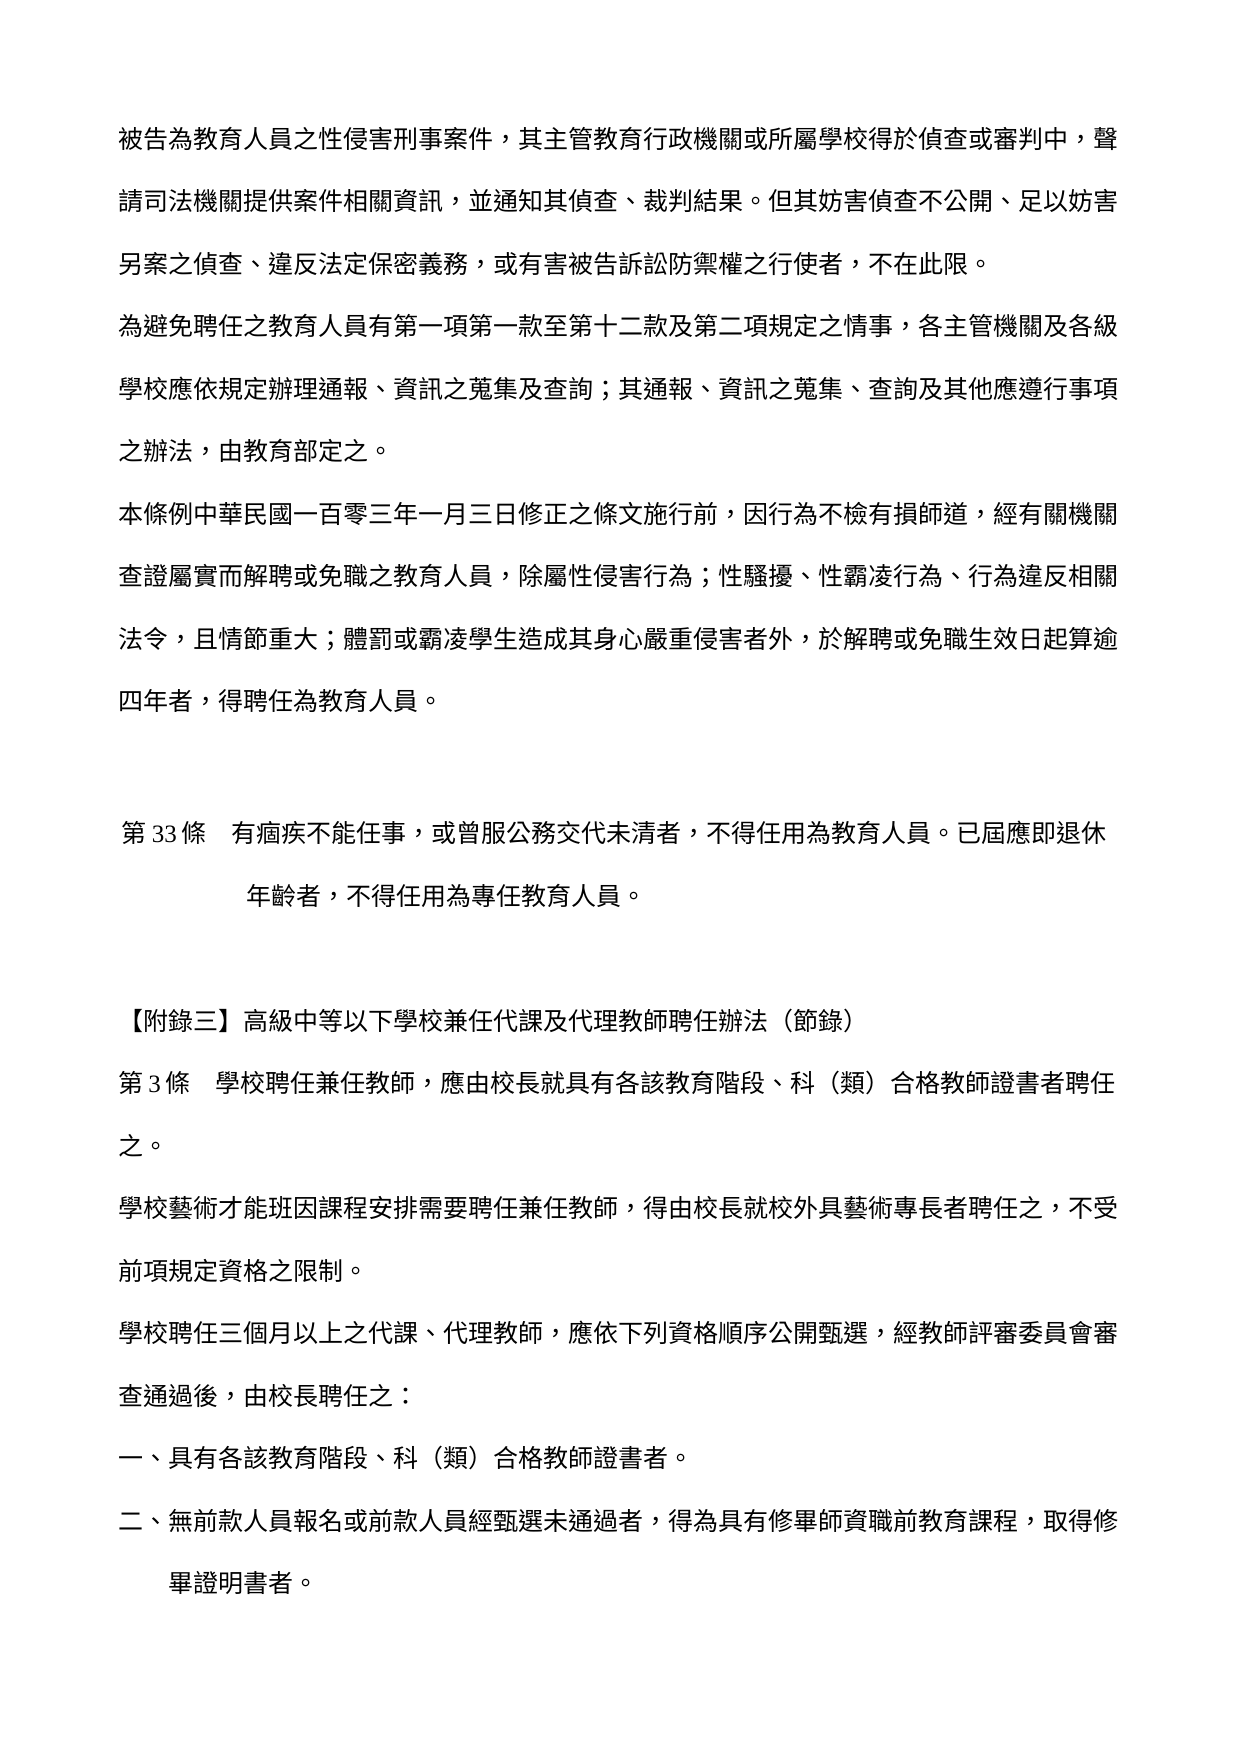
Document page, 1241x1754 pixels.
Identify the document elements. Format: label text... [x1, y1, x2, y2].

text 【附錄三】高級中等以下學校兼任代課及代理教師聘任辦法（節錄） [118, 978, 1122, 1040]
text 本條例中華民國一百零三年一月三日修正之條文施行前，因行為不檢有損師道，經有關機關查證屬實而解聘或免職之教育人員，除屬性侵害行為；性騷擾、性霸凌行為、行為違反相關法令，且情節重大；體罰或霸凌學生造成其身心嚴重侵害者外，於解聘或免職生效日起算逾四年者，得聘任為教育人員。 [118, 471, 1122, 721]
text 第3條 學校聘任兼任教師，應由校長就具有各該教育階段、科（類）合格教師證書者聘任之。 [118, 1040, 1122, 1165]
text 學校聘任三個月以上之代課、代理教師，應依下列資格順序公開甄選，經教師評審委員會審查通過後，由校長聘任之： [118, 1290, 1122, 1415]
text 第33條 有痼疾不能任事，或曾服公務交代未清者，不得任用為教育人員。已屆應即退休年齡者，不得任用為專任教育人員。 [122, 790, 1122, 915]
text 一、具有各該教育階段、科（類）合格教師證書者。 [118, 1415, 1122, 1478]
text 二、無前款人員報名或前款人員經甄選未通過者，得為具有修畢師資職前教育課程，取得修畢證明書者。 [118, 1478, 1122, 1603]
text 學校藝術才能班因課程安排需要聘任兼任教師，得由校長就校外具藝術專長者聘任之，不受前項規定資格之限制。 [118, 1165, 1122, 1290]
text 被告為教育人員之性侵害刑事案件，其主管教育行政機關或所屬學校得於偵查或審判中，聲請司法機關提供案件相關資訊，並通知其偵查、裁判結果。但其妨害偵查不公開、足以妨害另案之偵查、違反法定保密義務，或有害被告訴訟防禦權之行使者，不在此限。 [118, 96, 1122, 283]
text 為避免聘任之教育人員有第一項第一款至第十二款及第二項規定之情事，各主管機關及各級學校應依規定辦理通報、資訊之蒐集及查詢；其通報、資訊之蒐集、查詢及其他應遵行事項之辦法，由教育部定之。 [118, 283, 1122, 471]
